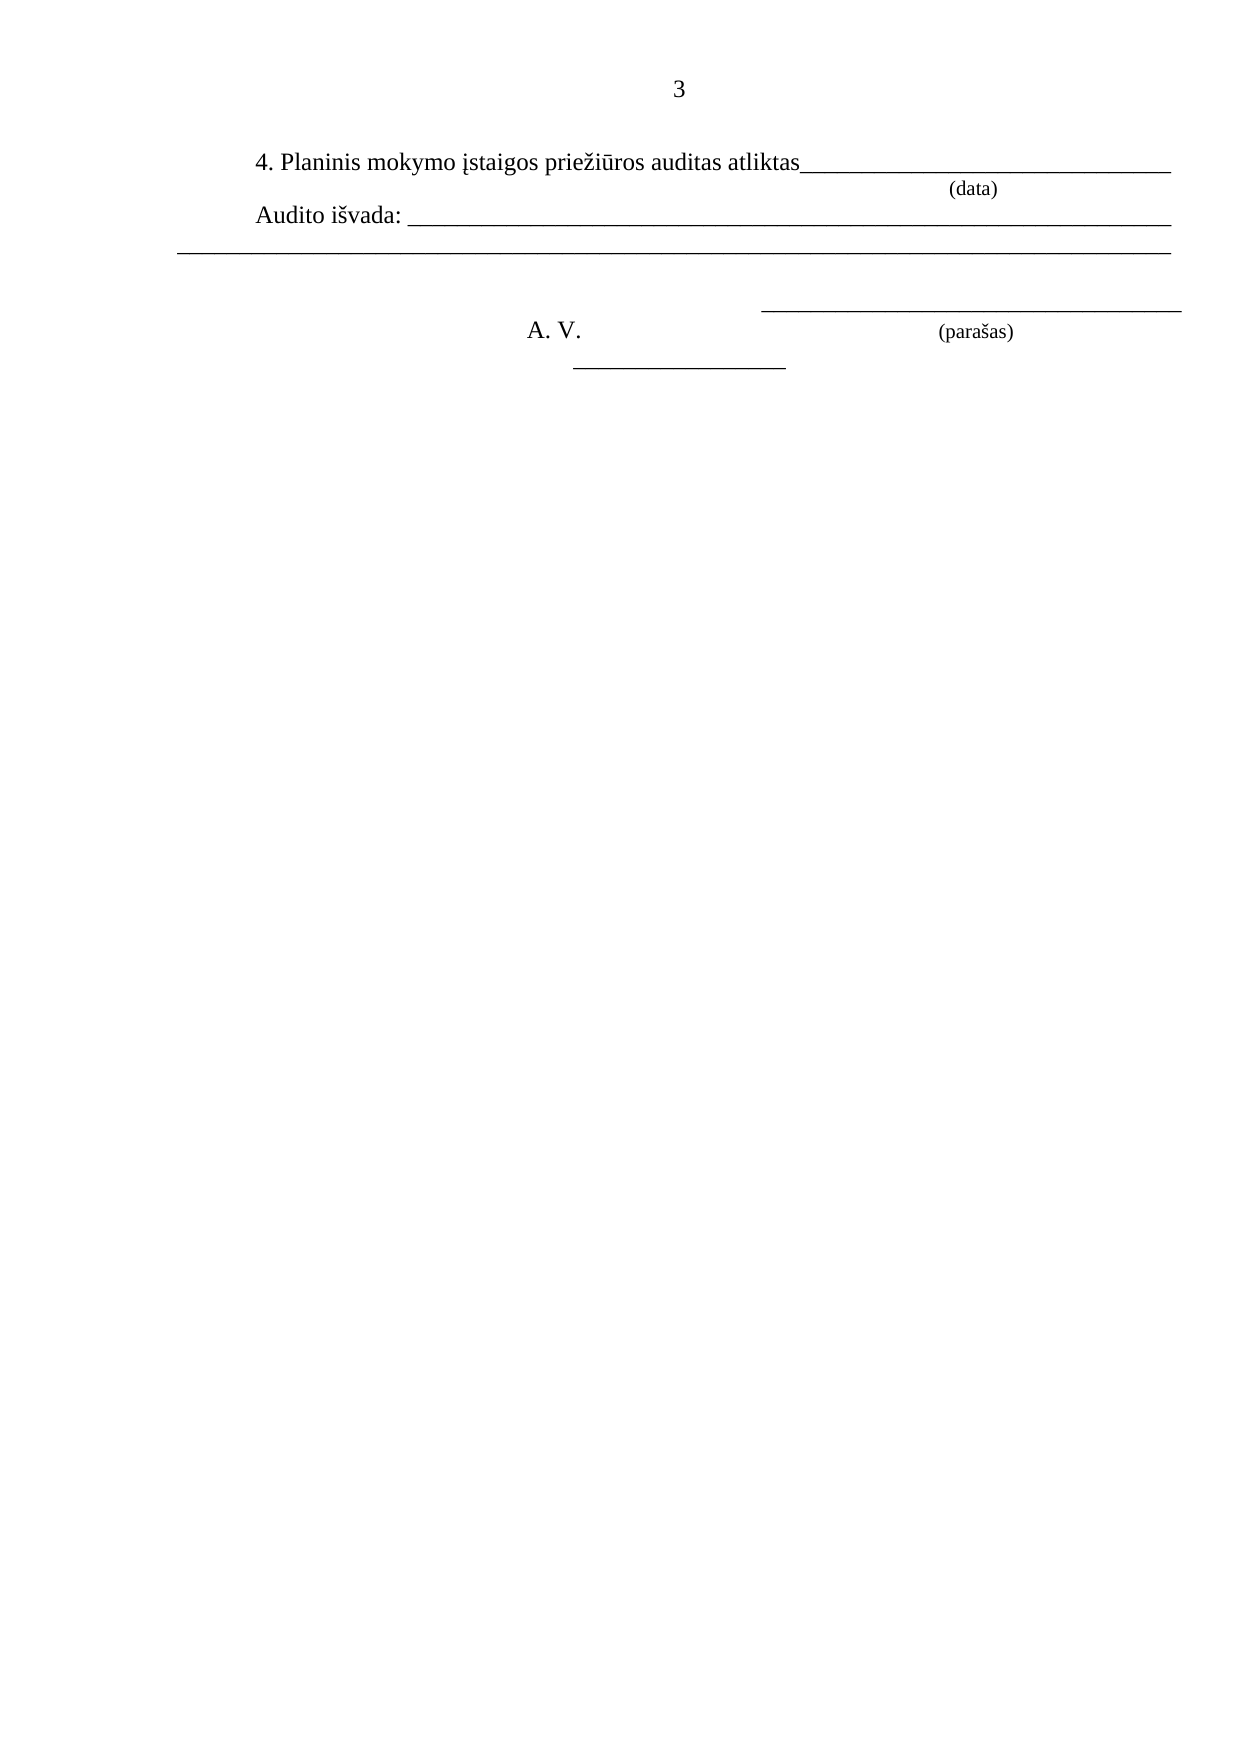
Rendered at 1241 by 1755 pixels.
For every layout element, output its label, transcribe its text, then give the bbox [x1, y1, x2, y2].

text Audito išvada: [177, 200, 1181, 228]
text A. V. (parašas) [453, 315, 1181, 343]
text 4. Planinis mokymo įstaigos priežiūros auditas atliktas [177, 147, 1181, 176]
text _________________ [177, 343, 1181, 372]
text (data) [177, 176, 1181, 200]
